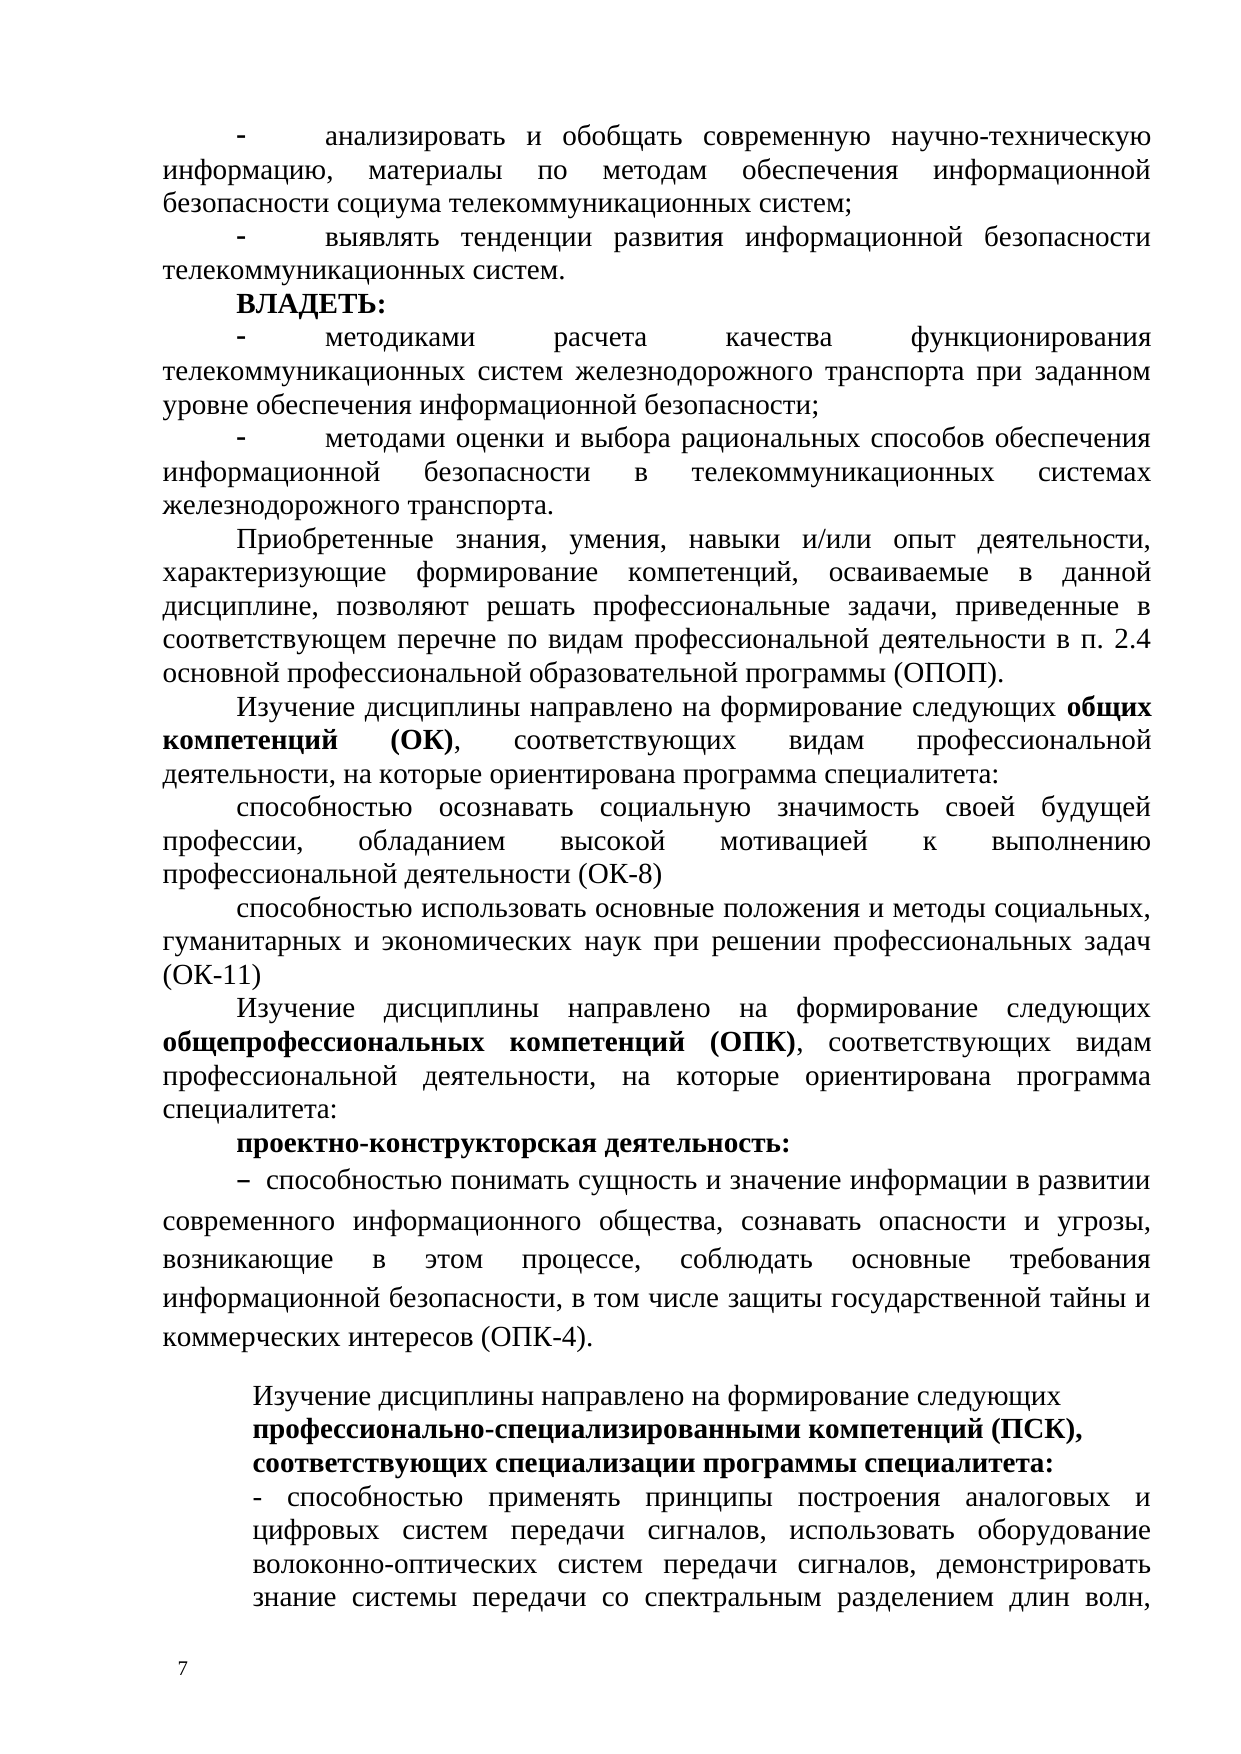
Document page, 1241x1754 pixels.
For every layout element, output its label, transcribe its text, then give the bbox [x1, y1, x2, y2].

text способностью использовать основные положения и методы социальных, гуманитарных и экономических наук при решении профессиональных задач (ОК-11) [162, 890, 1152, 991]
list - способностью применять принципы построения аналоговых и цифровых систем передачи сигналов, использовать оборудование волоконно-оптических систем передачи сигналов, демонстрировать знание системы передачи со спектральным разделением длин волн, [215, 1479, 1152, 1613]
list методами оценки и выбора рациональных способов обеспечения информационной безопасности в телекоммуникационных системах железнодорожного транспорта. [162, 420, 1152, 521]
list Изучение дисциплины направлено на формирование следующих профессионально-специализированными компетенций (ПСК), соответствующих специализации программы специалитета: [215, 1378, 1152, 1479]
text Изучение дисциплины направлено на формирование следующих общих компетенций (ОК), соответствующих видам профессиональной деятельности, на которые ориентирована программа специалитета: [162, 689, 1152, 789]
text Приобретенные знания, умения, навыки и/или опыт деятельности, характеризующие формирование компетенций, осваиваемые в данной дисциплине, позволяют решать профессиональные задачи, приведенные в соответствующем перечне по видам профессиональной деятельности в п. 2.4 основной профессиональной образовательной программы (ОПОП). [162, 521, 1152, 689]
text Изучение дисциплины направлено на формирование следующих общепрофессиональных компетенций (ОПК), соответствующих видам профессиональной деятельности, на которые ориентирована программа специалитета: [162, 991, 1152, 1125]
list выявлять тенденции развития информационной безопасности телекоммуникационных систем. [162, 219, 1152, 286]
list способностью понимать сущность и значение информации в развитии современного информационного общества, сознавать опасности и угрозы, возникающие в этом процессе, соблюдать основные требования информационной безопасности, в том числе защиты государственной тайны и коммерческих интересов (ОПК-4). [162, 1158, 1152, 1352]
list анализировать и обобщать современную научно-техническую информацию, материалы по методам обеспечения информационной безопасности социума телекоммуникационных систем; [162, 118, 1152, 219]
text ВЛАДЕТЬ: [162, 286, 1152, 319]
text способностью осознавать социальную значимость своей будущей профессии, обладанием высокой мотивацией к выполнению профессиональной деятельности (ОК-8) [162, 789, 1152, 890]
list методиками расчета качества функционирования телекоммуникационных систем железнодорожного транспорта при заданном уровне обеспечения информационной безопасности; [162, 319, 1152, 420]
text проектно-конструкторская деятельность: [162, 1125, 1152, 1158]
